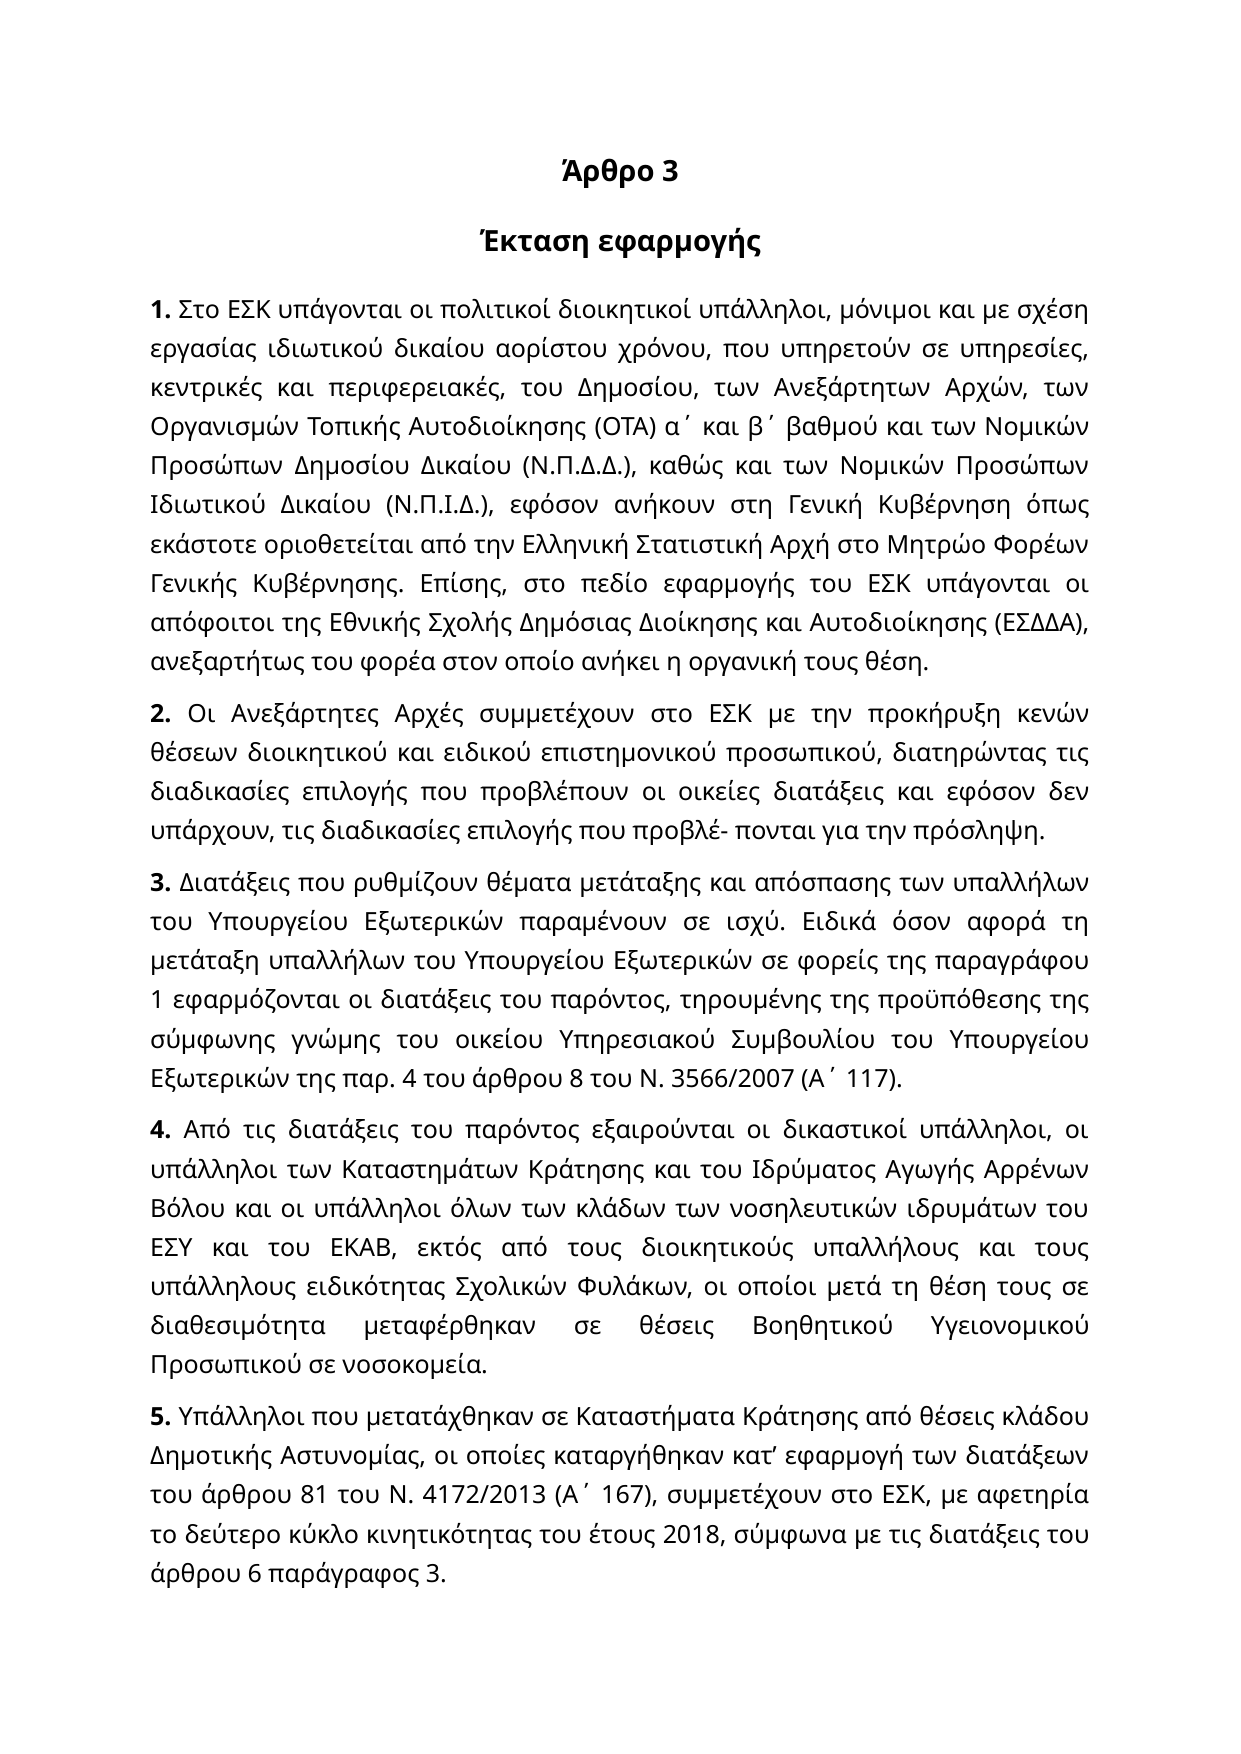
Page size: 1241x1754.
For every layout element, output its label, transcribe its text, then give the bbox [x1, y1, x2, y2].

text 1. Στο ΕΣΚ υπάγονται οι πολιτικοί διοικητικοί υπάλληλοι, μόνιμοι και με σχέση εργασίας ιδιωτικού δικαίου αορίστου χρόνου, που υπηρετούν σε υπηρεσίες, κεντρικές και περιφερειακές, του Δημοσίου, των Ανεξάρτητων Αρχών, των Οργανισμών Τοπικής Αυτοδιοίκησης (ΟΤΑ) α΄ και β΄ βαθμού και των Νομικών Προσώπων Δημοσίου Δικαίου (Ν.Π.Δ.Δ.), καθώς και των Νομικών Προσώπων Ιδιωτικού Δικαίου (Ν.Π.Ι.Δ.), εφόσον ανήκουν στη Γενική Κυβέρνηση όπως εκάστοτε οριοθετείται από την Ελληνική Στατιστική Αρχή στο Μητρώο Φορέων Γενικής Κυβέρνησης. Επίσης, στο πεδίο εφαρμογής του ΕΣΚ υπάγονται οι απόφοιτοι της Εθνικής Σχολής Δημόσιας Διοίκησης και Αυτοδιοίκησης (ΕΣΔΔΑ), ανεξαρτήτως του φορέα στον οποίο ανήκει η οργανική τους θέση. [150, 291, 1090, 678]
text 4. Από τις διατάξεις του παρόντος εξαιρούνται οι δικαστικοί υπάλληλοι, οι υπάλληλοι των Καταστημάτων Κράτησης και του Ιδρύματος Αγωγής Αρρένων Βόλου και οι υπάλληλοι όλων των κλάδων των νοσηλευτικών ιδρυμάτων του ΕΣΥ και του ΕΚΑΒ, εκτός από τους διοικητικούς υπαλλήλους και τους υπάλληλους ειδικότητας Σχολικών Φυλάκων, οι οποίοι μετά τη θέση τους σε διαθεσιμότητα μεταφέρθηκαν σε θέσεις Βοηθητικού Υγειονομικού Προσωπικού σε νοσοκομεία. [150, 1112, 1090, 1381]
text 5. Υπάλληλοι που μετατάχθηκαν σε Καταστήματα Κράτησης από θέσεις κλάδου Δημοτικής Αστυνομίας, οι οποίες καταργήθηκαν κατ’ εφαρμογή των διατάξεων του άρθρου 81 του N. 4172/2013 (Α΄ 167), συμμετέχουν στο ΕΣΚ, με αφετηρία το δεύτερο κύκλο κινητικότητας του έτους 2018, σύμφωνα με τις διατάξεις του άρθρου 6 παράγραφος 3. [150, 1399, 1090, 1589]
subtitle Άρθρο 3 [150, 150, 1090, 190]
subtitle Έκταση εφαρμογής [150, 221, 1090, 260]
text 2. Οι Ανεξάρτητες Αρχές συμμετέχουν στο ΕΣΚ με την προκήρυξη κενών θέσεων διοικητικού και ειδικού επιστημονικού προσωπικού, διατηρώντας τις διαδικασίες επιλογής που προβλέπουν οι οικείες διατάξεις και εφόσον δεν υπάρχουν, τις διαδικασίες επιλογής που προβλέ- πονται για την πρόσληψη. [150, 695, 1090, 847]
text 3. Διατάξεις που ρυθμίζουν θέματα μετάταξης και απόσπασης των υπαλλήλων του Υπουργείου Εξωτερικών παραμένουν σε ισχύ. Ειδικά όσον αφορά τη μετάταξη υπαλλήλων του Υπουργείου Εξωτερικών σε φορείς της παραγράφου 1 εφαρμόζονται οι διατάξεις του παρόντος, τηρουμένης της προϋπόθεσης της σύμφωνης γνώμης του οικείου Υπηρεσιακού Συμβουλίου του Υπουργείου Εξωτερικών της παρ. 4 του άρθρου 8 του N. 3566/2007 (Α΄ 117). [150, 864, 1090, 1094]
